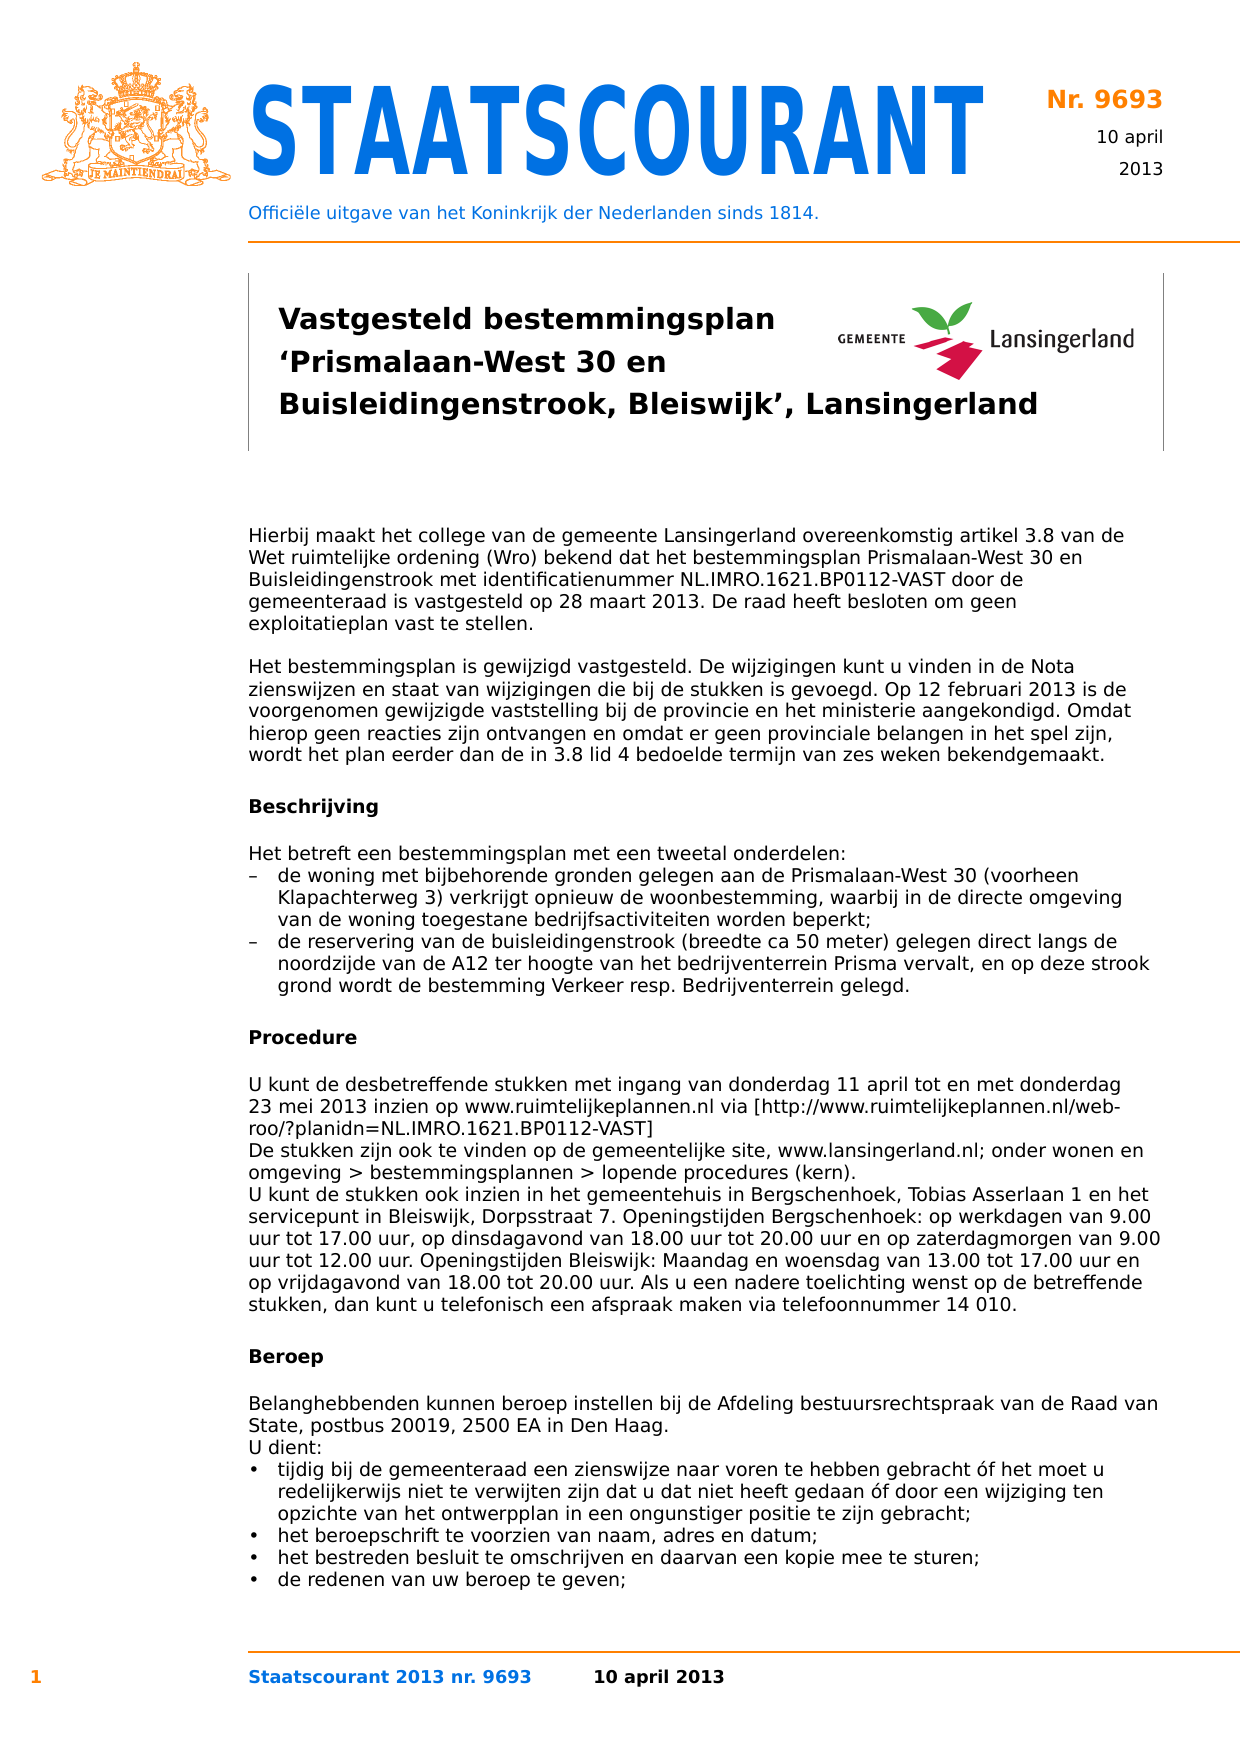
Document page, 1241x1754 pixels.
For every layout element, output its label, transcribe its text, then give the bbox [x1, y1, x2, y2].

table_header STAATSCOURANT [248, 62, 998, 203]
subtitle Procedure [248, 1027, 1163, 1049]
text De stukken zijn ook te vinden op de gemeentelijke site, www.lansingerland.nl; onder wonen en omgeving > bestemmingsplannen > lopende procedures (kern). [248, 1140, 1163, 1184]
table_cell Officiële uitgave van het Koninkrijk der Nederlanden sinds 1814. [248, 203, 1240, 241]
text – de woning met bijbehorende gronden gelegen aan de Prismalaan-West 30 (voorheen Klapachterweg 3) verkrijgt opnieuw de woonbestemming, waarbij in de directe omgeving van de woning toegestane bedrijfsactiviteiten worden beperkt; [248, 865, 1163, 931]
table_cell 10 april [998, 121, 1240, 153]
picture [838, 302, 1134, 380]
table_cell 2013 [998, 153, 1240, 203]
subtitle Beroep [248, 1346, 1163, 1368]
text • tijdig bij de gemeenteraad een zienswijze naar voren te hebben gebracht óf het moet u redelijkerwijs niet te verwijten zijn dat u dat niet heeft gedaan óf door een wijziging ten opzichte van het ontwerpplan in een ongunstiger positie te zijn gebracht; [248, 1459, 1163, 1525]
text – de reservering van de buisleidingenstrook (breedte ca 50 meter) gelegen direct langs de noordzijde van de A12 ter hoogte van het bedrijventerrein Prisma vervalt, en op deze strook grond wordt de bestemming Verkeer resp. Bedrijventerrein gelegd. [248, 931, 1163, 997]
text Het bestemmingsplan is gewijzigd vastgesteld. De wijzigingen kunt u vinden in de Nota zienswijzen en staat van wijzigingen die bij de stukken is gevoegd. Op 12 februari 2013 is de voorgenomen gewijzigde vaststelling bij de provincie en het ministerie aangekondigd. Omdat hierop geen reacties zijn ontvangen en omdat er geen provinciale belangen in het spel zijn, wordt het plan eerder dan de in 3.8 lid 4 bedoelde termijn van zes weken bekendgemaakt. [248, 656, 1163, 766]
table_header Nr. 9693 [998, 62, 1240, 121]
text U kunt de stukken ook inzien in het gemeentehuis in Bergschenhoek, Tobias Asserlaan 1 en het servicepunt in Bleiswijk, Dorpsstraat 7. Openingstijden Bergschenhoek: op werkdagen van 9.00 uur tot 17.00 uur, op dinsdagavond van 18.00 uur tot 20.00 uur en op zaterdagmorgen van 9.00 uur tot 12.00 uur. Openingstijden Bleiswijk: Maandag en woensdag van 13.00 tot 17.00 uur en op vrijdagavond van 18.00 tot 20.00 uur. Als u een nadere toelichting wenst op de betreffende stukken, dan kunt u telefonisch een afspraak maken via telefoonnummer 14 010. [248, 1184, 1163, 1316]
text Het betreft een bestemmingsplan met een tweetal onderdelen: [248, 843, 1163, 865]
text • het bestreden besluit te omschrijven en daarvan een kopie mee te sturen; [248, 1547, 1163, 1569]
text U dient: [248, 1437, 1163, 1459]
text • het beroepschrift te voorzien van naam, adres en datum; [248, 1525, 1163, 1547]
text • de redenen van uw beroep te geven; [248, 1569, 1163, 1591]
text Belanghebbenden kunnen beroep instellen bij de Afdeling bestuursrechtspraak van de Raad van State, postbus 20019, 2500 EA in Den Haag. [248, 1393, 1163, 1437]
table_header [25, 62, 248, 241]
subtitle Beschrijving [248, 796, 1163, 818]
text Hierbij maakt het college van de gemeente Lansingerland overeenkomstig artikel 3.8 van de Wet ruimtelijke ordening (Wro) bekend dat het bestemmingsplan Prismalaan-West 30 en Buisleidingenstrook met identificatienummer NL.IMRO.1621.BP0112-VAST door de gemeenteraad is vastgesteld op 28 maart 2013. De raad heeft besloten om geen exploitatieplan vast te stellen. [248, 525, 1163, 634]
picture [41, 62, 231, 186]
subtitle Vastgesteld bestemmingsplan ‘Prismalaan-West 30 en Buisleidingenstrook, Bleiswijk’, Lansingerland [249, 273, 1163, 451]
text U kunt de desbetreffende stukken met ingang van donderdag 11 april tot en met donderdag 23 mei 2013 inzien op www.ruimtelijkeplannen.nl via [http://www.ruimtelijkeplannen.nl/web-roo/?planidn=NL.IMRO.1621.BP0112-VAST] [248, 1074, 1163, 1140]
